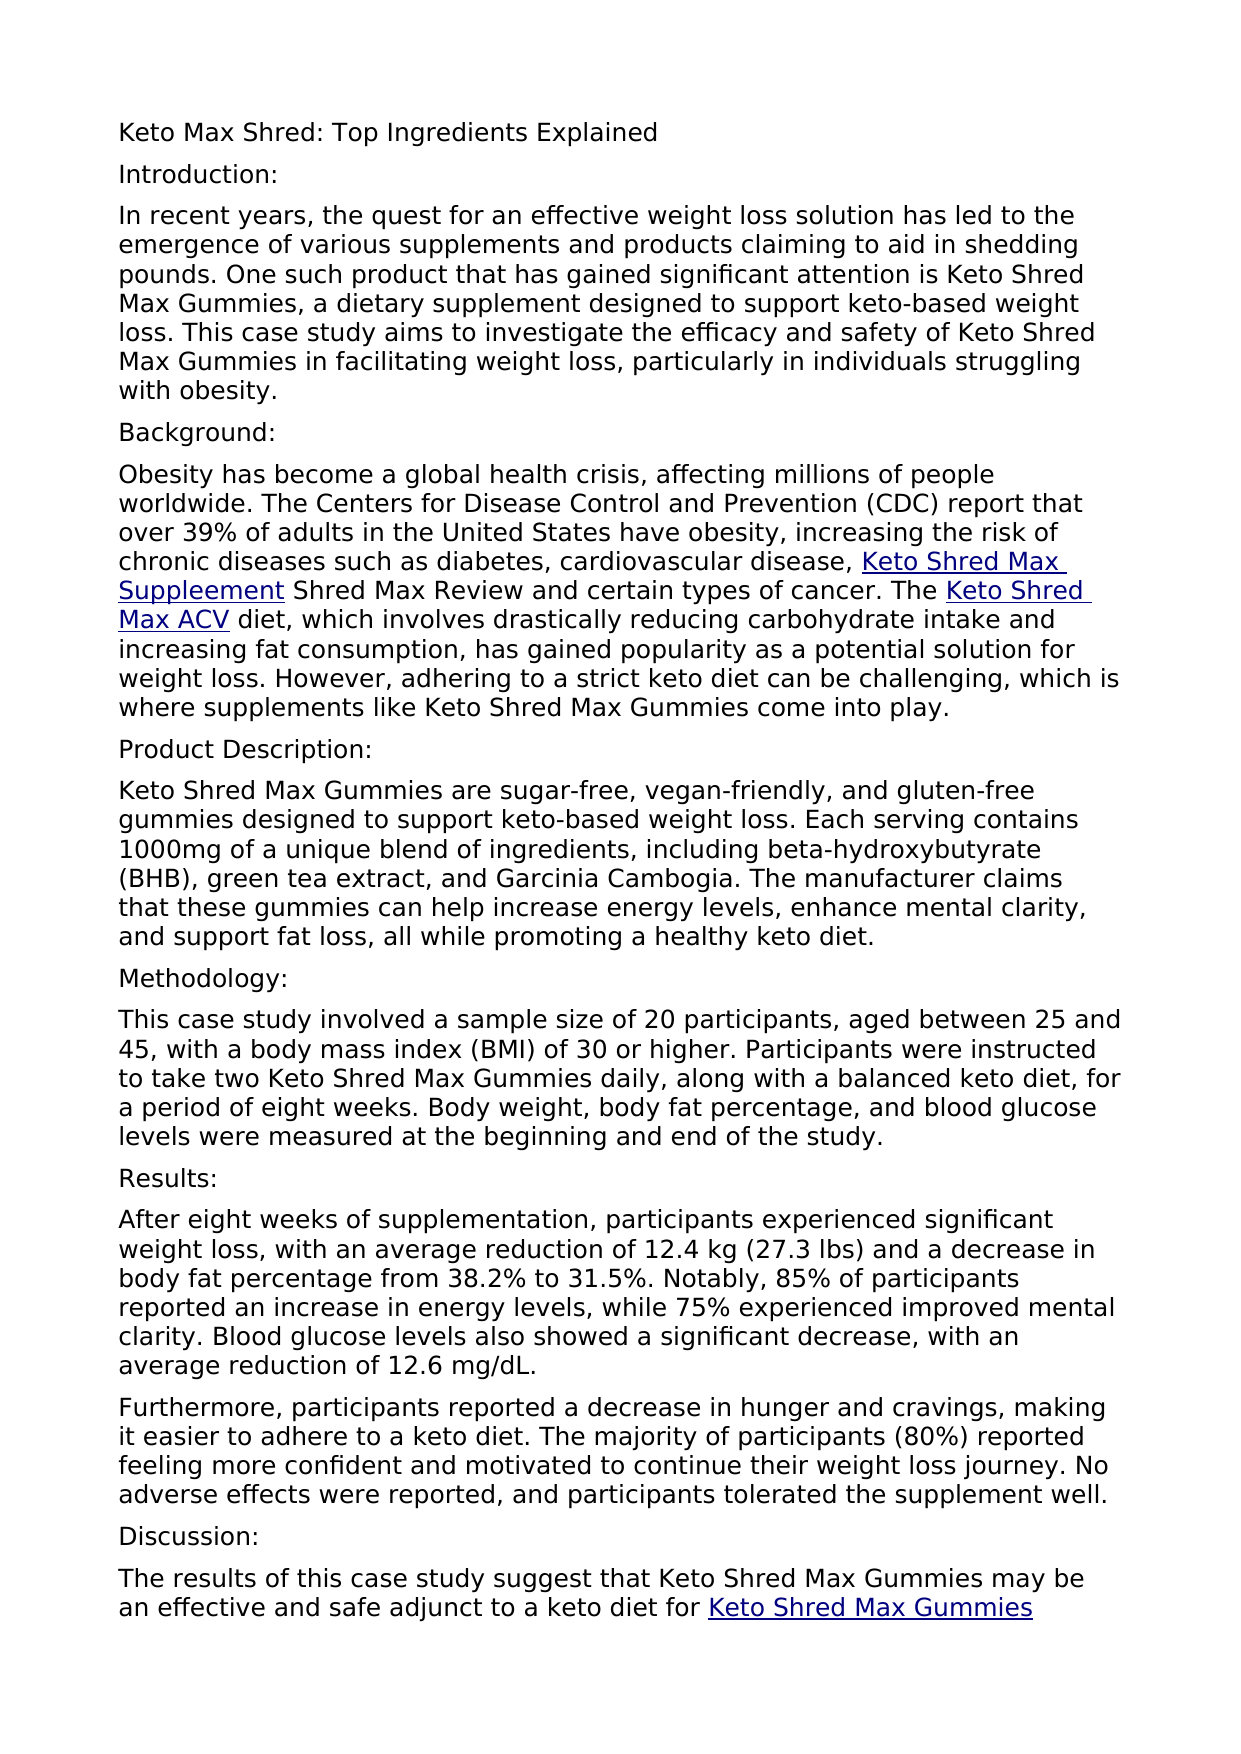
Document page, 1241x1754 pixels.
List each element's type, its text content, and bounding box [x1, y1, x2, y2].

text Keto Shred Max Gummies are sugar-free, vegan-friendly, and gluten-free gummies designed to support keto-based weight loss. Each serving contains 1000mg of a unique blend of ingredients, including beta-hydroxybutyrate (BHB), green tea extract, and Garcinia Cambogia. The manufacturer claims that these gummies can help increase energy levels, enhance mental clarity, and support fat loss, all while promoting a healthy keto diet. [118, 776, 1122, 951]
text Background: [118, 418, 1122, 447]
text Obesity has become a global health crisis, affecting millions of people worldwide. The Centers for Disease Control and Prevention (CDC) report that over 39% of adults in the United States have obesity, increasing the risk of chronic diseases such as diabetes, cardiovascular disease, Keto Shred Max Suppleement Shred Max Review and certain types of cancer. The Keto Shred Max ACV diet, which involves drastically reducing carbohydrate intake and increasing fat consumption, has gained popularity as a potential solution for weight loss. However, adhering to a strict keto diet can be challenging, which is where supplements like Keto Shred Max Gummies come into play. [118, 460, 1122, 722]
text Results: [118, 1164, 1122, 1193]
text Methodology: [118, 964, 1122, 993]
text Introduction: [118, 160, 1122, 189]
text Discussion: [118, 1522, 1122, 1551]
text Furthermore, participants reported a decrease in hunger and cravings, making it easier to adhere to a keto diet. The majority of participants (80%) reported feeling more confident and motivated to continue their weight loss journey. No adverse effects were reported, and participants tolerated the supplement well. [118, 1393, 1122, 1510]
text After eight weeks of supplementation, participants experienced significant weight loss, with an average reduction of 12.4 kg (27.3 lbs) and a decrease in body fat percentage from 38.2% to 31.5%. Notably, 85% of participants reported an increase in energy levels, while 75% experienced improved mental clarity. Blood glucose levels also showed a significant decrease, with an average reduction of 12.6 mg/dL. [118, 1206, 1122, 1381]
text This case study involved a sample size of 20 participants, aged between 25 and 45, with a body mass index (BMI) of 30 or higher. Participants were instructed to take two Keto Shred Max Gummies daily, along with a balanced keto diet, for a period of eight weeks. Body weight, body fat percentage, and blood glucose levels were measured at the beginning and end of the study. [118, 1006, 1122, 1151]
text The results of this case study suggest that Keto Shred Max Gummies may be an effective and safe adjunct to a keto diet for Keto Shred Max Gummies [118, 1564, 1122, 1622]
text Keto Max Shred: Top Ingredients Explained [118, 118, 1122, 147]
text Product Description: [118, 735, 1122, 764]
text In recent years, the quest for an effective weight loss solution has led to the emergence of various supplements and products claiming to aid in shedding pounds. One such product that has gained significant attention is Keto Shred Max Gummies, a dietary supplement designed to support keto-based weight loss. This case study aims to investigate the efficacy and safety of Keto Shred Max Gummies in facilitating weight loss, particularly in individuals struggling with obesity. [118, 201, 1122, 406]
